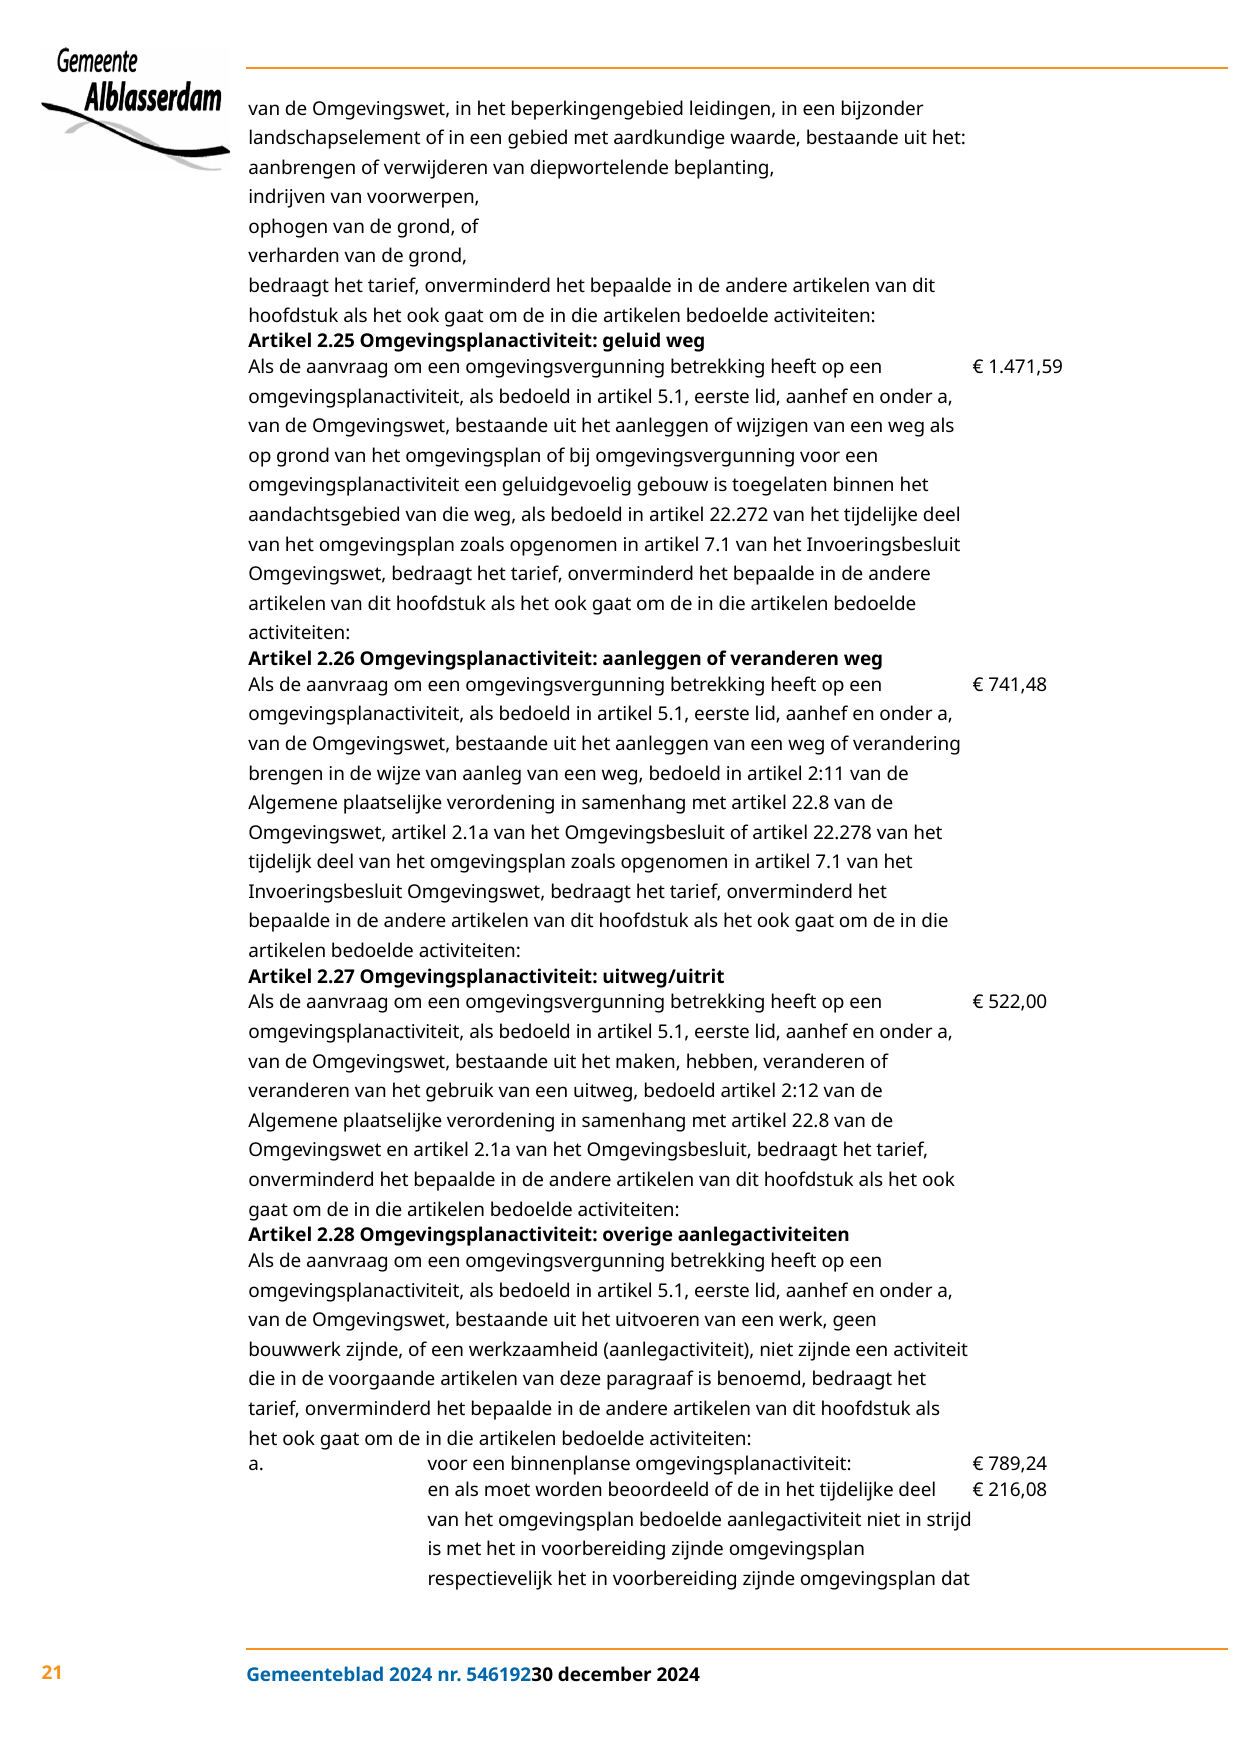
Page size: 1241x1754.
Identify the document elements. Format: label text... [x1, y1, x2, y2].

table_cell Als de aanvraag om een omgevingsvergunning betrekking heeft op een omgevingsplanactiviteit, als bedoeld in artikel 5.1, eerste lid, aanhef en onder a, van de Omgevingswet, bestaande uit het aanleggen of wijzigen van een weg als op grond van het omgevingsplan of bij omgevingsvergunning voor een omgevingsplanactiviteit een geluidgevoelig gebouw is toegelaten binnen het aandachtsgebied van die weg, als bedoeld in artikel 22.272 van het tijdelijke deel van het omgevingsplan zoals opgenomen in artikel 7.1 van het Invoeringsbesluit Omgevingswet, bedraagt het tarief, onverminderd het bepaalde in de andere artikelen van dit hoofdstuk als het ook gaat om de in die artikelen bedoelde activiteiten: [248, 353, 972, 645]
table_cell Artikel 2.26 Omgevingsplanactiviteit: aanleggen of veranderen weg [248, 645, 972, 671]
table_cell [973, 328, 1152, 353]
table_cell en als moet worden beoordeeld of de in het tijdelijke deel van het omgevingsplan bedoelde aanlegactiviteit niet in strijd is met het in voorbereiding zijnde omgevingsplan respectievelijk het in voorbereiding zijnde omgevingsplan dat [427, 1476, 972, 1591]
table_cell € 522,00 [973, 989, 1152, 1222]
table_cell € 741,48 [973, 671, 1152, 963]
table_cell [248, 1476, 427, 1591]
table_cell [973, 963, 1152, 989]
table_cell a. [248, 1451, 427, 1476]
table_cell van de Omgevingswet, in het beperkingengebied leidingen, in een bijzonder landschapselement of in een gebied met aardkundige waarde, bestaande uit het: aanbrengen of verwijderen van diepwortelende beplanting, indrijven van voorwerpen, ophogen van de grond, of verharden van de grond, bedraagt het tarief, onverminderd het bepaalde in de andere artikelen van dit hoofdstuk als het ook gaat om de in die artikelen bedoelde activiteiten: [248, 95, 972, 328]
table_cell Als de aanvraag om een omgevingsvergunning betrekking heeft op een omgevingsplanactiviteit, als bedoeld in artikel 5.1, eerste lid, aanhef en onder a, van de Omgevingswet, bestaande uit het uitvoeren van een werk, geen bouwwerk zijnde, of een werkzaamheid (aanlegactiviteit), niet zijnde een activiteit die in de voorgaande artikelen van deze paragraaf is benoemd, bedraagt het tarief, onverminderd het bepaalde in de andere artikelen van dit hoofdstuk als het ook gaat om de in die artikelen bedoelde activiteiten: [248, 1247, 972, 1451]
table_cell Als de aanvraag om een omgevingsvergunning betrekking heeft op een omgevingsplanactiviteit, als bedoeld in artikel 5.1, eerste lid, aanhef en onder a, van de Omgevingswet, bestaande uit het maken, hebben, veranderen of veranderen van het gebruik van een uitweg, bedoeld artikel 2:12 van de Algemene plaatselijke verordening in samenhang met artikel 22.8 van de Omgevingswet en artikel 2.1a van het Omgevingsbesluit, bedraagt het tarief, onverminderd het bepaalde in de andere artikelen van dit hoofdstuk als het ook gaat om de in die artikelen bedoelde activiteiten: [248, 989, 972, 1222]
table_cell € 1.471,59 [973, 353, 1152, 645]
table_cell [973, 1222, 1152, 1247]
table_cell [973, 645, 1152, 671]
table_cell € 216,08 [973, 1476, 1152, 1591]
table_cell Artikel 2.28 Omgevingsplanactiviteit: overige aanlegactiviteiten [248, 1222, 972, 1247]
table_cell Artikel 2.25 Omgevingsplanactiviteit: geluid weg [248, 328, 972, 353]
table_cell Als de aanvraag om een omgevingsvergunning betrekking heeft op een omgevingsplanactiviteit, als bedoeld in artikel 5.1, eerste lid, aanhef en onder a, van de Omgevingswet, bestaande uit het aanleggen van een weg of verandering brengen in de wijze van aanleg van een weg, bedoeld in artikel 2:11 van de Algemene plaatselijke verordening in samenhang met artikel 22.8 van de Omgevingswet, artikel 2.1a van het Omgevingsbesluit of artikel 22.278 van het tijdelijk deel van het omgevingsplan zoals opgenomen in artikel 7.1 van het Invoeringsbesluit Omgevingswet, bedraagt het tarief, onverminderd het bepaalde in de andere artikelen van dit hoofdstuk als het ook gaat om de in die artikelen bedoelde activiteiten: [248, 671, 972, 963]
table_cell [973, 1247, 1152, 1451]
table_cell Artikel 2.27 Omgevingsplanactiviteit: uitweg/uitrit [248, 963, 972, 989]
table_cell [973, 95, 1152, 328]
picture [41, 47, 231, 172]
table_cell voor een binnenplanse omgevingsplanactiviteit: [427, 1451, 972, 1476]
table_cell € 789,24 [973, 1451, 1152, 1476]
